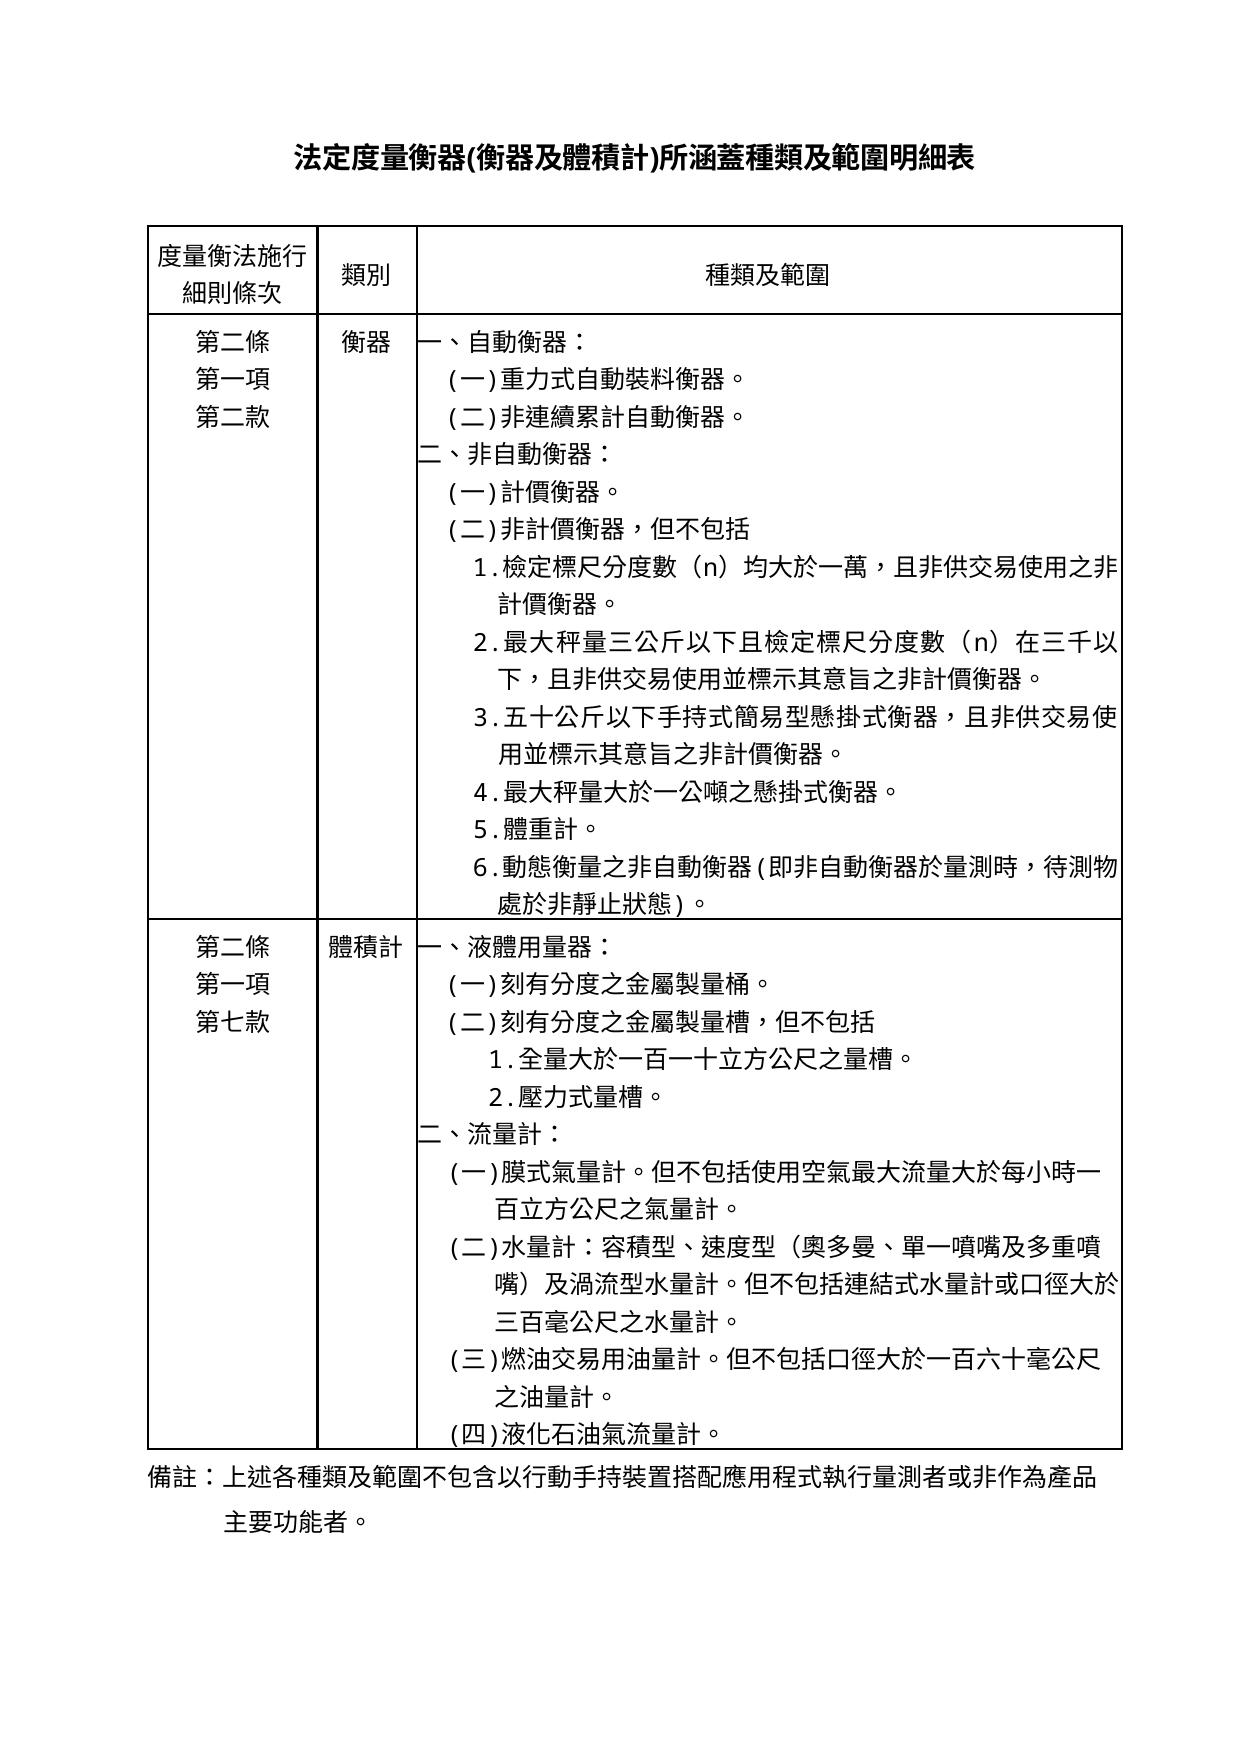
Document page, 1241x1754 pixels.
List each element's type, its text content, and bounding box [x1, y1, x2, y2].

table_header 度量衡法施行細則條次 [149, 227, 316, 313]
table_header 種類及範圍 [418, 227, 1121, 313]
table_cell 第二條 第一項 第七款 [149, 920, 316, 1448]
table_cell 衡器 [319, 315, 416, 918]
table_cell 第二條 第一項 第二款 [149, 315, 316, 918]
table_cell 一、自動衡器： (一)重力式自動裝料衡器。 (二)非連續累計自動衡器。 二、非自動衡器： (一)計價衡器。 (二)非計價衡器，但不包括 1.檢定標尺分度數（n）均大於一萬，且非供交易使用之非計價衡器。 2.最大秤量三公斤以下且檢定標尺分度數（n）在三千以下，且非供交易使用並標示其意旨之非計價衡器。 3.五十公斤以下手持式簡易型懸掛式衡器，且非供交易使用並標示其意旨之非計價衡器。 4.最大秤量大於一公噸之懸掛式衡器。 5.體重計。 6.動態衡量之非自動衡器(即非自動衡器於量測時，待測物處於非靜止狀態)。 [418, 315, 1121, 918]
table_cell 體積計 [319, 920, 416, 1448]
table_header 類別 [319, 227, 416, 313]
text 備註：上述各種類及範圍不包含以行動手持裝置搭配應用程式執行量測者或非作為產品主要功能者。 [148, 1450, 1122, 1533]
text 法定度量衡器(衡器及體積計)所涵蓋種類及範圍明細表 [148, 112, 1122, 187]
table_cell 一、液體用量器： (一)刻有分度之金屬製量桶。 (二)刻有分度之金屬製量槽，但不包括 1.全量大於一百一十立方公尺之量槽。 2.壓力式量槽。 二、流量計： (一)膜式氣量計。但不包括使用空氣最大流量大於每小時一百立方公尺之氣量計。 (二)水量計：容積型、速度型（奧多曼、單一噴嘴及多重噴嘴）及渦流型水量計。但不包括連結式水量計或口徑大於三百毫公尺之水量計。 (三)燃油交易用油量計。但不包括口徑大於一百六十毫公尺之油量計。 (四)液化石油氣流量計。 [418, 920, 1121, 1448]
